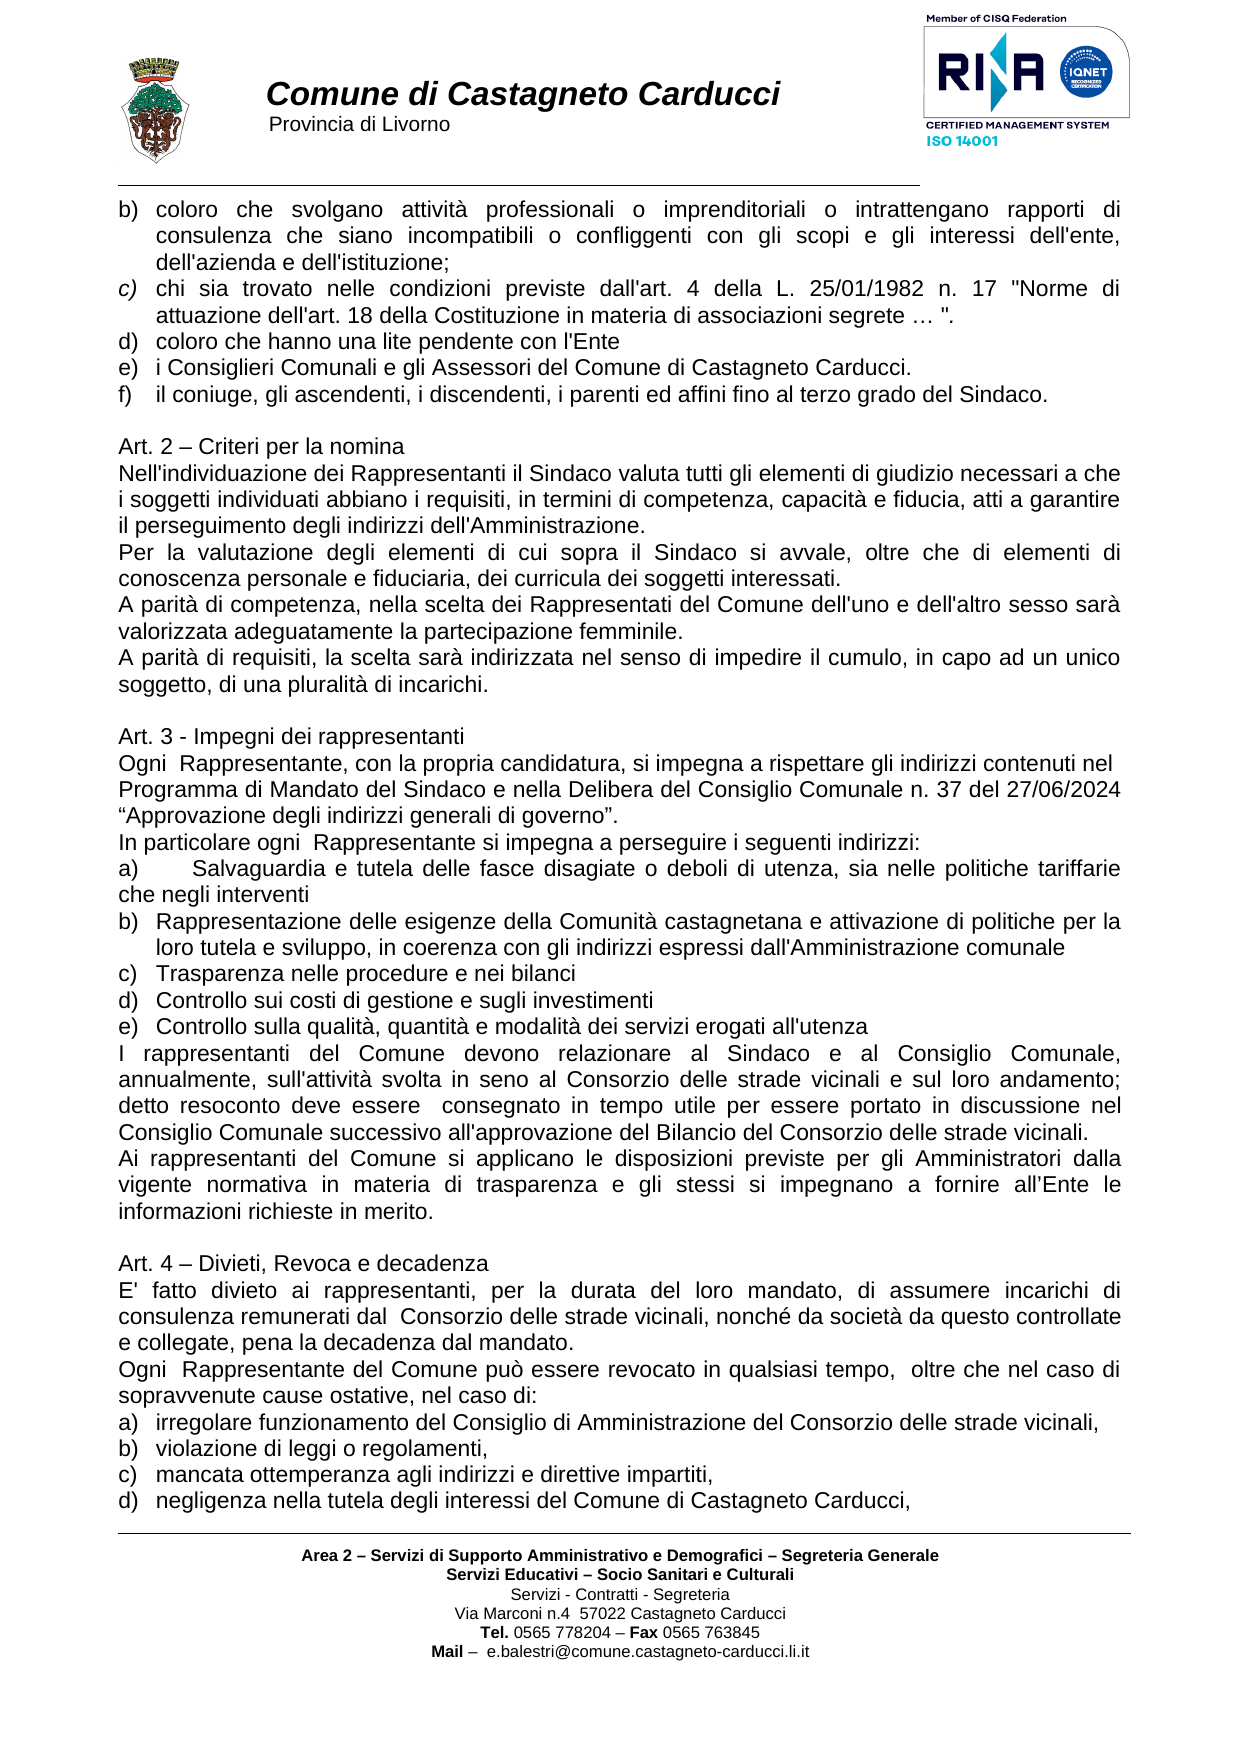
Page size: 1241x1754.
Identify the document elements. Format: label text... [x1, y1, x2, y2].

list il coniuge, gli ascendenti, i discendenti, i parenti ed affini fino al terzo grado del Sindaco. [118, 381, 1122, 407]
text Art. 3 - Impegni dei rappresentanti [118, 723, 1122, 749]
text Per la valutazione degli elementi di cui sopra il Sindaco si avvale, oltre che di elementi di conoscenza personale e fiduciaria, dei curricula dei soggetti interessati. [118, 539, 1122, 591]
picture [118, 53, 191, 166]
text Nell'individuazione dei Rappresentanti il Sindaco valuta tutti gli elementi di giudizio necessari a che i soggetti individuati abbiano i requisiti, in termini di competenza, capacità e fiducia, atti a garantire il perseguimento degli indirizzi dell'Amministrazione. [118, 460, 1122, 539]
text I rappresentanti del Comune devono relazionare al Sindaco e al Consiglio Comunale, annualmente, sull'attività svolta in seno al Consorzio delle strade vicinali e sul loro andamento; detto resoconto deve essere consegnato in tempo utile per essere portato in discussione nel Consiglio Comunale successivo all'approvazione del Bilancio del Consorzio delle strade vicinali. [118, 1039, 1122, 1145]
text Art. 4 – Divieti, Revoca e decadenza [118, 1250, 1122, 1277]
list mancata ottemperanza agli indirizzi e direttive impartiti, [118, 1461, 1122, 1487]
list coloro che svolgano attività professionali o imprenditoriali o intrattengano rapporti di consulenza che siano incompatibili o confliggenti con gli scopi e gli interessi dell'ente, dell'azienda e dell'istituzione; [118, 196, 1122, 275]
text Ogni Rappresentante, con la propria candidatura, si impegna a rispettare gli indirizzi contenuti nel [118, 749, 1122, 776]
text Programma di Mandato del Sindaco e nella Delibera del Consiglio Comunale n. 37 del 27/06/2024 “Approvazione degli indirizzi generali di governo”. [118, 776, 1122, 829]
list negligenza nella tutela degli interessi del Comune di Castagneto Carducci, [118, 1487, 1122, 1514]
text E' fatto divieto ai rappresentanti, per la durata del loro mandato, di assumere incarichi di consulenza remunerati dal Consorzio delle strade vicinali, nonché da società da questo controllate e collegate, pena la decadenza dal mandato. [118, 1277, 1122, 1356]
text A parità di competenza, nella scelta dei Rappresentati del Comune dell'uno e dell'altro sesso sarà valorizzata adeguatamente la partecipazione femminile. [118, 591, 1122, 644]
list irregolare funzionamento del Consiglio di Amministrazione del Consorzio delle strade vicinali, [118, 1408, 1122, 1435]
list Salvaguardia e tutela delle fasce disagiate o deboli di utenza, sia nelle politiche tariffarie che negli interventi [118, 855, 1122, 908]
text In particolare ogni Rappresentante si impegna a perseguire i seguenti indirizzi: [118, 829, 1122, 855]
text A parità di requisiti, la scelta sarà indirizzata nel senso di impedire il cumulo, in capo ad un unico soggetto, di una pluralità di incarichi. [118, 644, 1122, 697]
list chi sia trovato nelle condizioni previste dall'art. 4 della L. 25/01/1982 n. 17 "Norme di attuazione dell'art. 18 della Costituzione in materia di associazioni segrete … ". [118, 275, 1122, 328]
list Rappresentazione delle esigenze della Comunità castagnetana e attivazione di politiche per la loro tutela e sviluppo, in coerenza con gli indirizzi espressi dall'Amministrazione comunale [118, 908, 1122, 960]
list violazione di leggi o regolamenti, [118, 1435, 1122, 1461]
list Trasparenza nelle procedure e nei bilanci [118, 960, 1122, 987]
list Controllo sulla qualità, quantità e modalità dei servizi erogati all'utenza [118, 1013, 1122, 1039]
list i Consiglieri Comunali e gli Assessori del Comune di Castagneto Carducci. [118, 354, 1122, 381]
picture [920, 12, 1133, 186]
text Art. 2 – Criteri per la nomina [118, 433, 1122, 460]
text Ogni Rappresentante del Comune può essere revocato in qualsiasi tempo, oltre che nel caso di sopravvenute cause ostative, nel caso di: [118, 1356, 1122, 1408]
list coloro che hanno una lite pendente con l'Ente [118, 328, 1122, 354]
list Controllo sui costi di gestione e sugli investimenti [118, 987, 1122, 1013]
text Ai rappresentanti del Comune si applicano le disposizioni previste per gli Amministratori dalla vigente normativa in materia di trasparenza e gli stessi si impegnano a fornire all’Ente le informazioni richieste in merito. [118, 1145, 1122, 1224]
